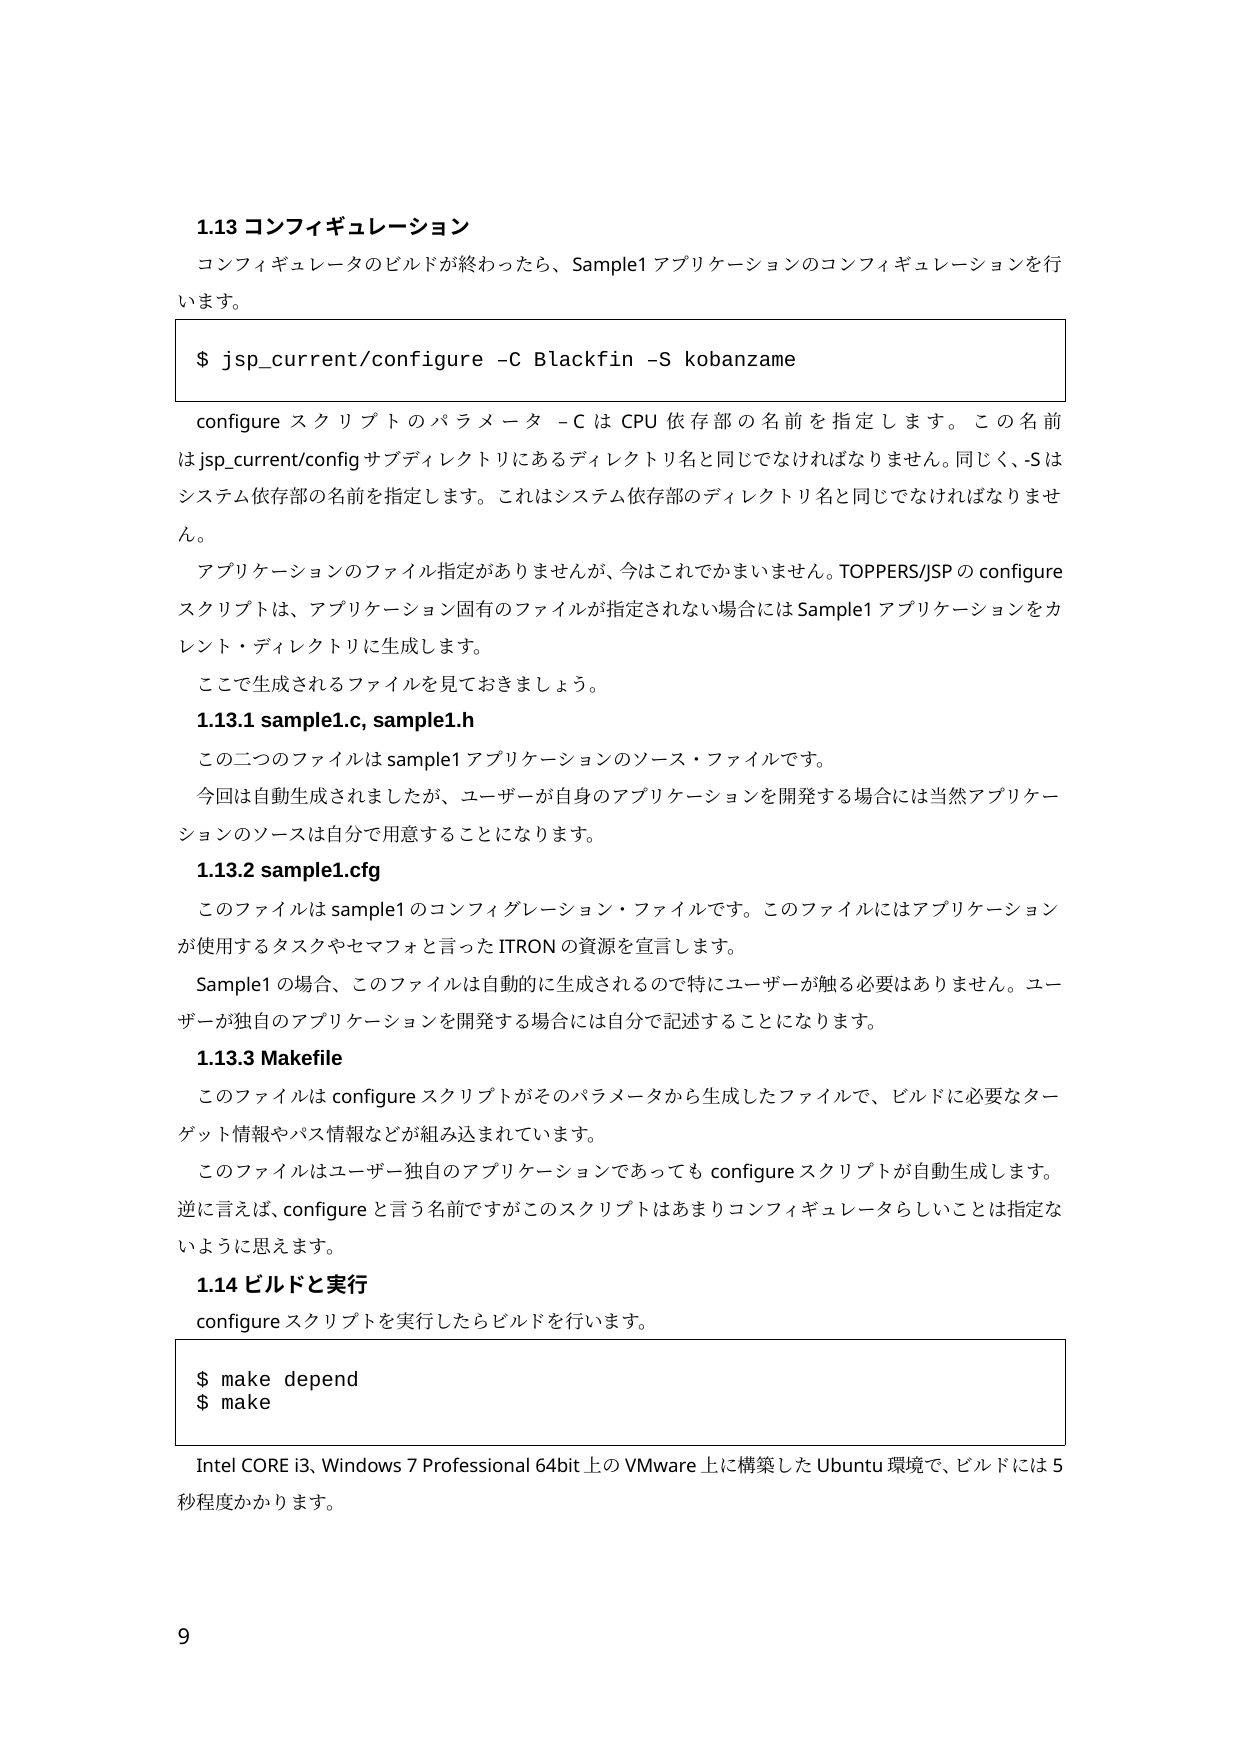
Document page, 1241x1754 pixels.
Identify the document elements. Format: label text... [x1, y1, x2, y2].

text $ make depend [176, 1340, 1065, 1363]
subtitle sample1.cfg [197, 852, 1063, 889]
subtitle sample1.c, sample1.h [197, 702, 1063, 739]
text Sample1の場合、このファイルは自動的に生成されるので特にユーザーが触る必要はありません。ユーザーが独自のアプリケーションを開発する場合には自分で記述することになります。 [177, 964, 1063, 1039]
text ここで生成されるファイルを見ておきましょう。 [177, 664, 1063, 702]
text この二つのファイルはsample1アプリケーションのソース・ファイルです。 [177, 739, 1063, 777]
text $ jsp_current/configure –C Blackfin –S kobanzame [176, 320, 1065, 401]
text このファイルはconfigureスクリプトがそのパラメータから生成したファイルで、ビルドに必要なターゲット情報やパス情報などが組み込まれています。 [177, 1077, 1063, 1152]
text アプリケーションのファイル指定がありませんが、今はこれでかまいません。TOPPERS/JSPのconfigureスクリプトは、アプリケーション固有のファイルが指定されない場合にはSample1アプリケーションをカレント・ディレクトリに生成します。 [177, 552, 1063, 664]
text Intel CORE i3、Windows 7 Professional 64bit上のVMware上に構築したUbuntu環境で、ビルドには5秒程度かかります。 [177, 1446, 1063, 1520]
text このファイルはsample1のコンフィグレーション・ファイルです。このファイルにはアプリケーションが使用するタスクやセマフォと言ったITRONの資源を宣言します。 [177, 889, 1063, 964]
text このファイルはユーザー独自のアプリケーションであってもconfigureスクリプトが自動生成します。逆に言えば、configureと言う名前ですがこのスクリプトはあまりコンフィギュレータらしいことは指定ないように思えます。 [177, 1152, 1063, 1264]
text $ make [176, 1363, 1065, 1445]
subtitle ビルドと実行 [197, 1264, 1063, 1302]
text configureスクリプトを実行したらビルドを行います。 [177, 1302, 1063, 1339]
text 今回は自動生成されましたが、ユーザーが自身のアプリケーションを開発する場合には当然アプリケーションのソースは自分で用意することになります。 [177, 777, 1063, 852]
subtitle コンフィギュレーション [197, 207, 1063, 244]
subtitle Makefile [197, 1039, 1063, 1077]
text コンフィギュレータのビルドが終わったら、Sample1アプリケーションのコンフィギュレーションを行います。 [177, 244, 1063, 319]
text configureスクリプトのパラメータ –CはCPU依存部の名前を指定します。この名前はjsp_current/configサブディレクトリにあるディレクトリ名と同じでなければなりません。同じく、-Sはシステム依存部の名前を指定します。これはシステム依存部のディレクトリ名と同じでなければなりません。 [177, 402, 1063, 552]
